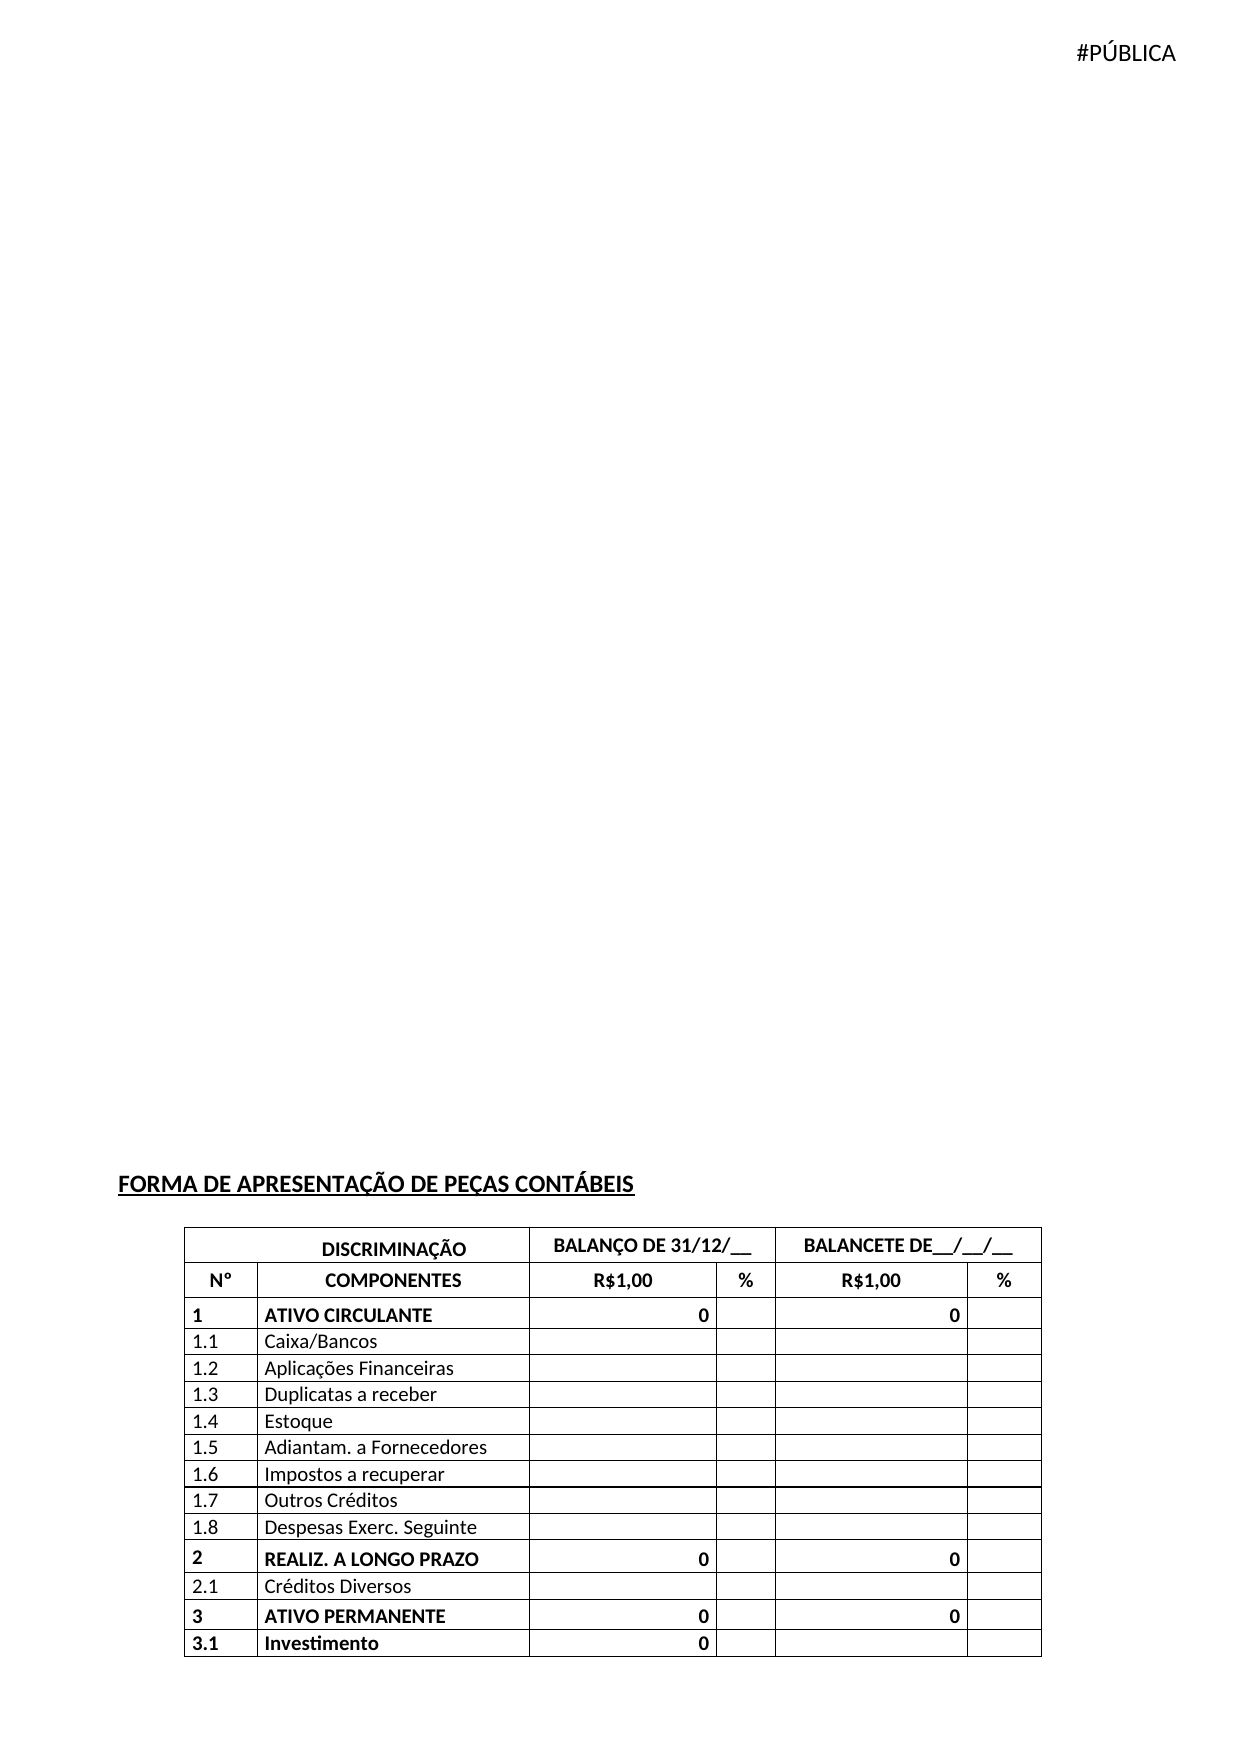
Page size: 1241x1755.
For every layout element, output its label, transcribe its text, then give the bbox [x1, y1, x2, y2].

table_cell R$1,00 [776, 1263, 967, 1297]
table_cell 0 [530, 1600, 716, 1629]
table_cell [530, 1461, 716, 1486]
table_header DISCRIMINAÇÃO [185, 1228, 529, 1262]
table_cell [776, 1514, 967, 1539]
table_cell R$1,00 [530, 1263, 716, 1297]
table_cell [968, 1630, 1041, 1656]
table_cell [968, 1540, 1041, 1572]
table_cell [968, 1382, 1041, 1407]
table_cell Investimento [258, 1630, 529, 1656]
table_cell 1.1 [185, 1329, 257, 1354]
table_cell [530, 1573, 716, 1598]
table_cell 1.2 [185, 1355, 257, 1381]
table_cell [717, 1488, 775, 1513]
table_cell Estoque [258, 1408, 529, 1433]
table_cell [968, 1408, 1041, 1433]
table_cell 1.8 [185, 1514, 257, 1539]
table_header BALANÇO DE 31/12/__ [530, 1228, 775, 1262]
table_cell [776, 1355, 967, 1381]
table_cell 2.1 [185, 1573, 257, 1598]
table_cell 1.3 [185, 1382, 257, 1407]
table_cell 1.6 [185, 1461, 257, 1486]
table_cell 0 [776, 1540, 967, 1572]
table_cell Duplicatas a receber [258, 1382, 529, 1407]
table_cell [776, 1488, 967, 1513]
table_cell [968, 1355, 1041, 1381]
table_cell [776, 1573, 967, 1598]
table_cell 3 [185, 1600, 257, 1629]
table_cell % [717, 1263, 775, 1297]
table_cell [717, 1355, 775, 1381]
table_cell Aplicações Financeiras [258, 1355, 529, 1381]
table_cell 2 [185, 1540, 257, 1572]
table_cell 0 [776, 1600, 967, 1629]
table_cell [530, 1435, 716, 1460]
table_cell [968, 1435, 1041, 1460]
text FORMA DE APRESENTAÇÃO DE PEÇAS CONTÁBEIS [118, 1168, 1122, 1199]
table_cell ATIVO PERMANENTE [258, 1600, 529, 1629]
table_cell % [968, 1263, 1041, 1297]
table_cell [968, 1298, 1041, 1328]
table_cell [968, 1514, 1041, 1539]
table_cell [530, 1329, 716, 1354]
table_cell Despesas Exerc. Seguinte [258, 1514, 529, 1539]
table_cell [776, 1461, 967, 1486]
table_cell Impostos a recuperar [258, 1461, 529, 1486]
table_cell 1.7 [185, 1488, 257, 1513]
table_cell 0 [530, 1298, 716, 1328]
table_cell [717, 1382, 775, 1407]
table_cell 0 [530, 1630, 716, 1656]
table_cell [776, 1382, 967, 1407]
table_cell Créditos Diversos [258, 1573, 529, 1598]
table_cell [968, 1600, 1041, 1629]
table_cell 1 [185, 1298, 257, 1328]
table_cell [717, 1408, 775, 1433]
table_cell [530, 1382, 716, 1407]
table_cell [717, 1600, 775, 1629]
table_cell [968, 1329, 1041, 1354]
table_cell 1.4 [185, 1408, 257, 1433]
table_cell [717, 1435, 775, 1460]
table_cell Outros Créditos [258, 1488, 529, 1513]
table_cell 1.5 [185, 1435, 257, 1460]
table_cell [530, 1408, 716, 1433]
table_cell ATIVO CIRCULANTE [258, 1298, 529, 1328]
table_cell [530, 1355, 716, 1381]
table_cell Caixa/Bancos [258, 1329, 529, 1354]
table_cell [717, 1514, 775, 1539]
table_cell [717, 1329, 775, 1354]
table_cell [530, 1488, 716, 1513]
table_cell Adiantam. a Fornecedores [258, 1435, 529, 1460]
table_cell 0 [776, 1298, 967, 1328]
table_cell [776, 1630, 967, 1656]
table_header BALANCETE DE__/__/__ [776, 1228, 1041, 1262]
table_cell [968, 1488, 1041, 1513]
table_cell [968, 1461, 1041, 1486]
table_cell [776, 1329, 967, 1354]
table_cell [717, 1461, 775, 1486]
table_cell [776, 1408, 967, 1433]
table_cell [717, 1573, 775, 1598]
table_cell COMPONENTES [258, 1263, 529, 1297]
table_cell REALIZ. A LONGO PRAZO [258, 1540, 529, 1572]
table_cell [717, 1540, 775, 1572]
table_cell [530, 1514, 716, 1539]
table_cell [717, 1298, 775, 1328]
table_cell Nº [185, 1263, 257, 1297]
table_cell [717, 1630, 775, 1656]
table_cell 3.1 [185, 1630, 257, 1656]
table_cell [968, 1573, 1041, 1598]
table_cell 0 [530, 1540, 716, 1572]
table_cell [776, 1435, 967, 1460]
